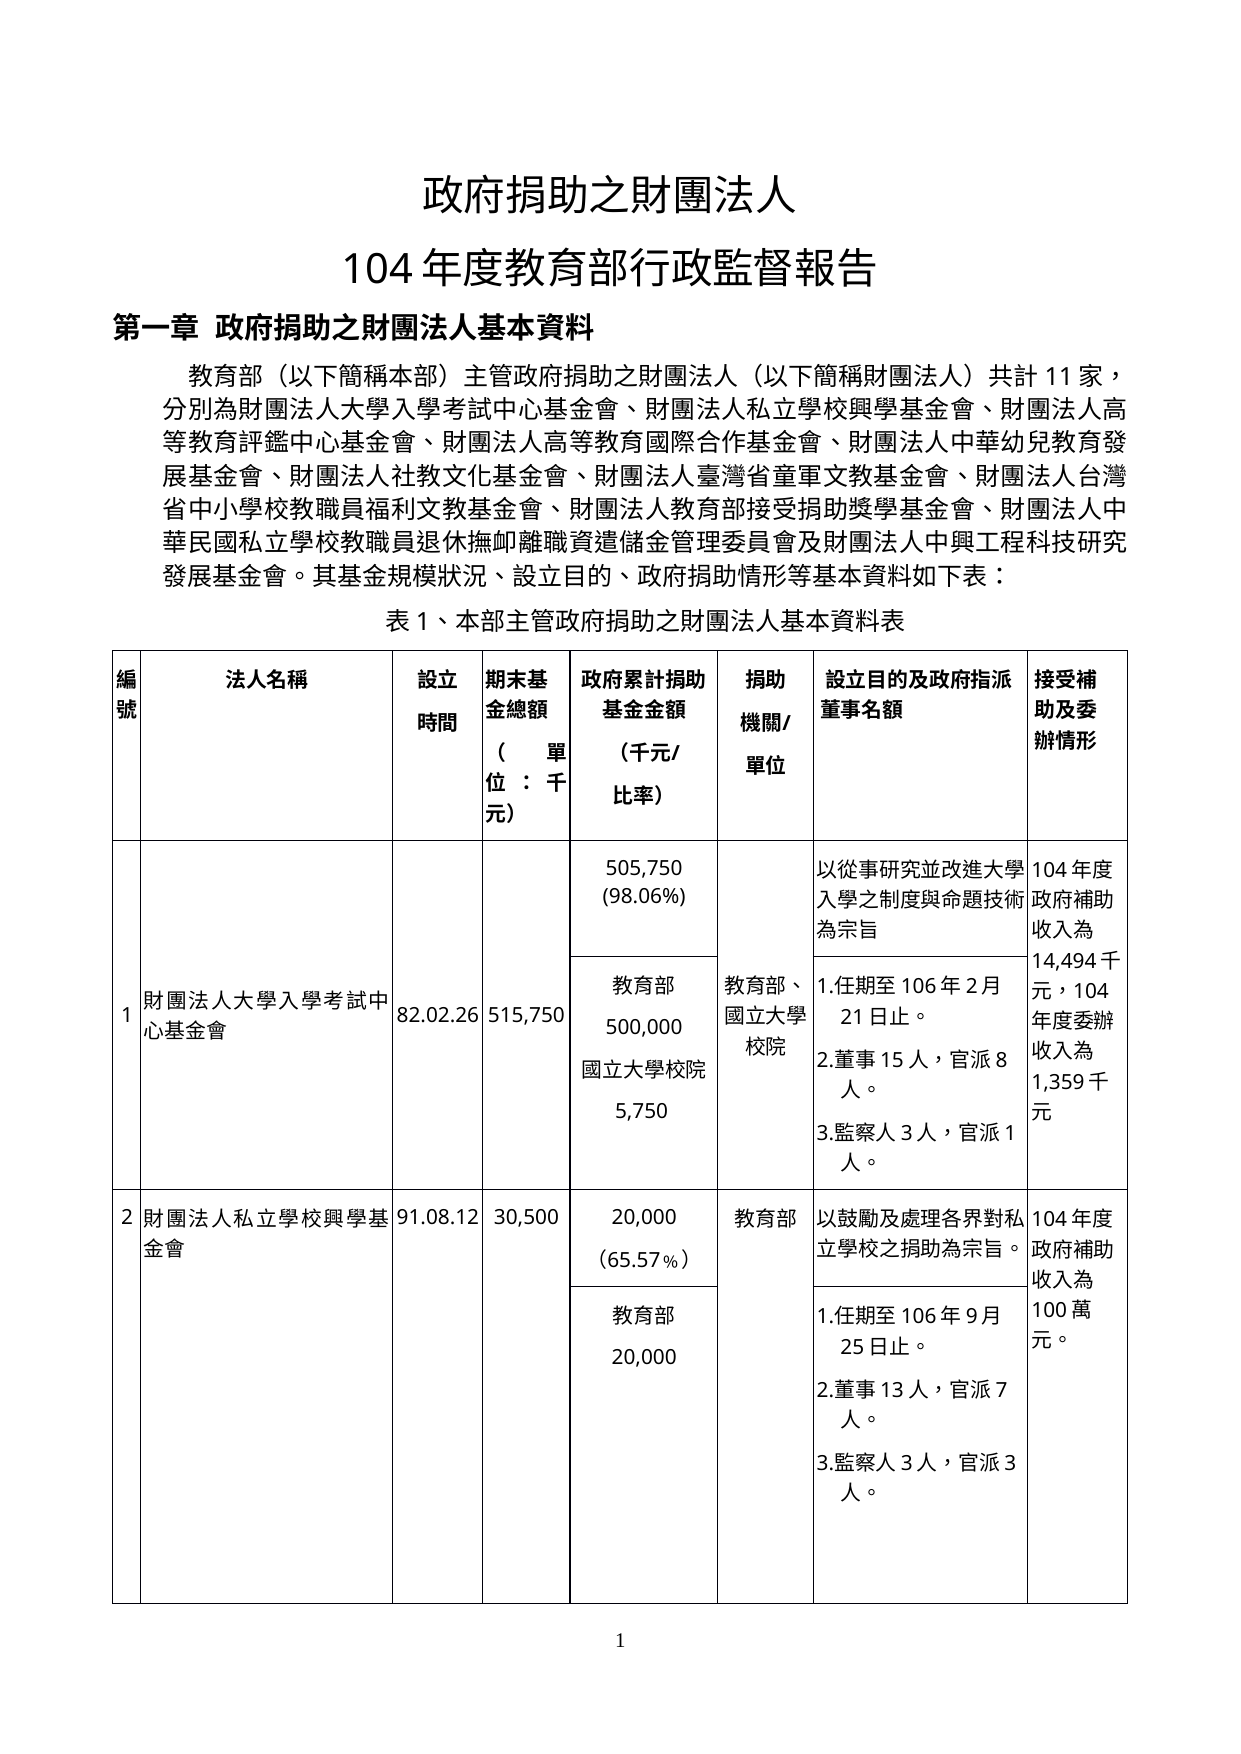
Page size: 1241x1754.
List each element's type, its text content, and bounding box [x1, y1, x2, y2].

table_header 法人名稱 [141, 651, 392, 839]
table_cell 以鼓勵及處理各界對私立學校之捐助為宗旨。 [814, 1190, 1027, 1286]
table_cell 財團法人大學入學考試中心基金會 [141, 841, 392, 1189]
text 表1、本部主管政府捐助之財團法人基本資料表 [112, 604, 1128, 637]
table_cell 91.08.12 [393, 1190, 482, 1603]
table_cell 教育部 500,000 國立大學校院 5,750 [571, 957, 717, 1189]
table_cell 30,500 [483, 1190, 569, 1603]
table_cell 1 [113, 841, 140, 1189]
table_cell 以從事研究並改進大學入學之制度與命題技術為宗旨 [814, 841, 1027, 956]
table_header 捐助 機關/ 單位 [718, 651, 813, 839]
text 教育部（以下簡稱本部）主管政府捐助之財團法人（以下簡稱財團法人）共計11家，分別為財團法人大學入學考試中心基金會、財團法人私立學校興學基金會、財團法人高等教育評鑑中心基金會、財團法人高等教育國際合作基金會、財團法人中華幼兒教育發展基金會、財團法人社教文化基金會、財團法人臺灣省童軍文教基金會、財團法人台灣省中小學校教職員福利文教基金會、財團法人教育部接受捐助獎學基金會、財團法人中華民國私立學校教職員退休撫卹離職資遣儲金管理委員會及財團法人中興工程科技研究發展基金會。其基金規模狀況、設立目的、政府捐助情形等基本資料如下表： [162, 358, 1128, 592]
table_cell 任期至106年9月25日止。 董事13人，官派7人。 監察人3人，官派3人。 [814, 1287, 1027, 1603]
table_cell 82.02.26 [393, 841, 482, 1189]
text 104年度教育部行政監督報告 [112, 235, 1107, 296]
table_cell 104年度政府補助收入為14,494千元，104年度委辦收入為1,359千元 [1028, 841, 1127, 1189]
list 政府捐助之財團法人基本資料 [112, 308, 1128, 346]
table_cell 20,000 （65.57﹪） [571, 1190, 717, 1286]
table_header 設立目的及政府指派董事名額 [814, 651, 1027, 839]
table_cell 505,750 (98.06%) [571, 841, 717, 956]
table_header 編號 [113, 651, 140, 839]
table_cell 財團法人私立學校興學基金會 [141, 1190, 392, 1603]
table_cell 教育部、國立大學校院 [718, 841, 813, 1189]
text 政府捐助之財團法人 [112, 162, 1107, 223]
table_cell 515,750 [483, 841, 569, 1189]
table_cell 教育部 [718, 1190, 813, 1603]
table_header 期末基金總額 （單位：千元） [483, 651, 569, 839]
table_header 政府累計捐助基金金額 （千元/ 比率） [571, 651, 717, 839]
table_cell 教育部 20,000 [571, 1287, 717, 1603]
table_header 設立 時間 [393, 651, 482, 839]
table_cell 104年度政府補助收入為100萬元。 [1028, 1190, 1127, 1603]
table_cell 任期至106年2月21日止。 董事15人，官派8人。 監察人3人，官派1人。 [814, 957, 1027, 1189]
table_header 接受補助及委辦情形 [1028, 651, 1127, 839]
table_cell 2 [113, 1190, 140, 1603]
